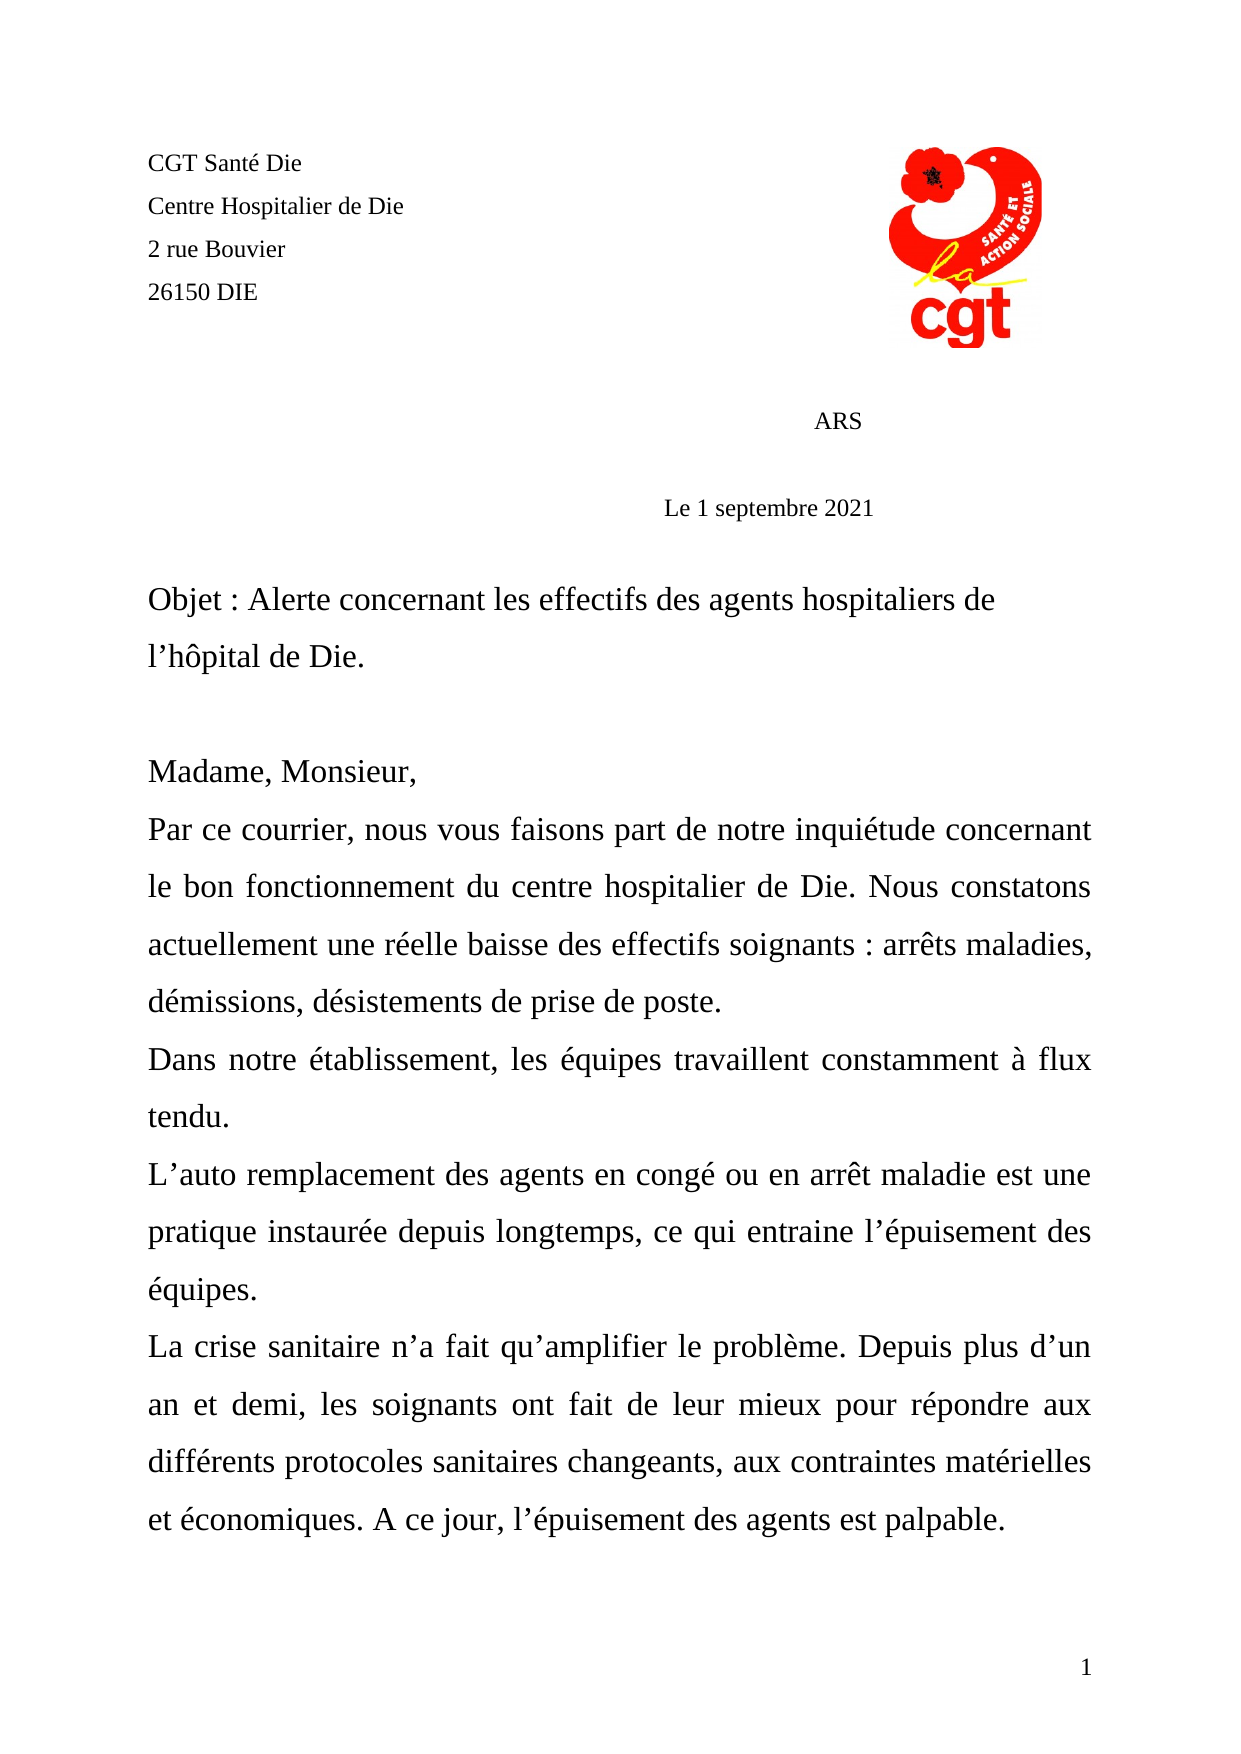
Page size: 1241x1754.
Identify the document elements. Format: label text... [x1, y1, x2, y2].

text CGT Santé Die [148, 148, 889, 176]
text [1042, 277, 1093, 306]
text [1042, 191, 1093, 219]
text Le 1 septembre 2021 [664, 493, 1093, 521]
picture [889, 147, 1042, 348]
text [1042, 234, 1093, 263]
text ARS [516, 406, 1093, 435]
text L’auto remplacement des agents en congé ou en arrêt maladie est une pratique instaurée depuis longtemps, ce qui entraine l’épuisement des équipes. [148, 1154, 1093, 1307]
text La crise sanitaire n’a fait qu’amplifier le problème. Depuis plus d’un an et demi, les soignants ont fait de leur mieux pour répondre aux différents protocoles sanitaires changeants, aux contraintes matérielles et économiques. A ce jour, l’épuisement des agents est palpable. [148, 1326, 1093, 1537]
text [1042, 148, 1093, 176]
text Dans notre établissement, les équipes travaillent constamment à flux tendu. [148, 1039, 1093, 1135]
text 26150 DIE [148, 277, 889, 306]
text 2 rue Bouvier [148, 234, 889, 263]
text Par ce courrier, nous vous faisons part de notre inquiétude concernant le bon fonctionnement du centre hospitalier de Die. Nous constatons actuellement une réelle baisse des effectifs soignants : arrêts maladies, démissions, désistements de prise de poste. [148, 809, 1093, 1020]
text Madame, Monsieur, [148, 751, 1093, 790]
text Objet : Alerte concernant les effectifs des agents hospitaliers de l’hôpital de Die. [148, 579, 1093, 675]
text Centre Hospitalier de Die [148, 191, 889, 219]
